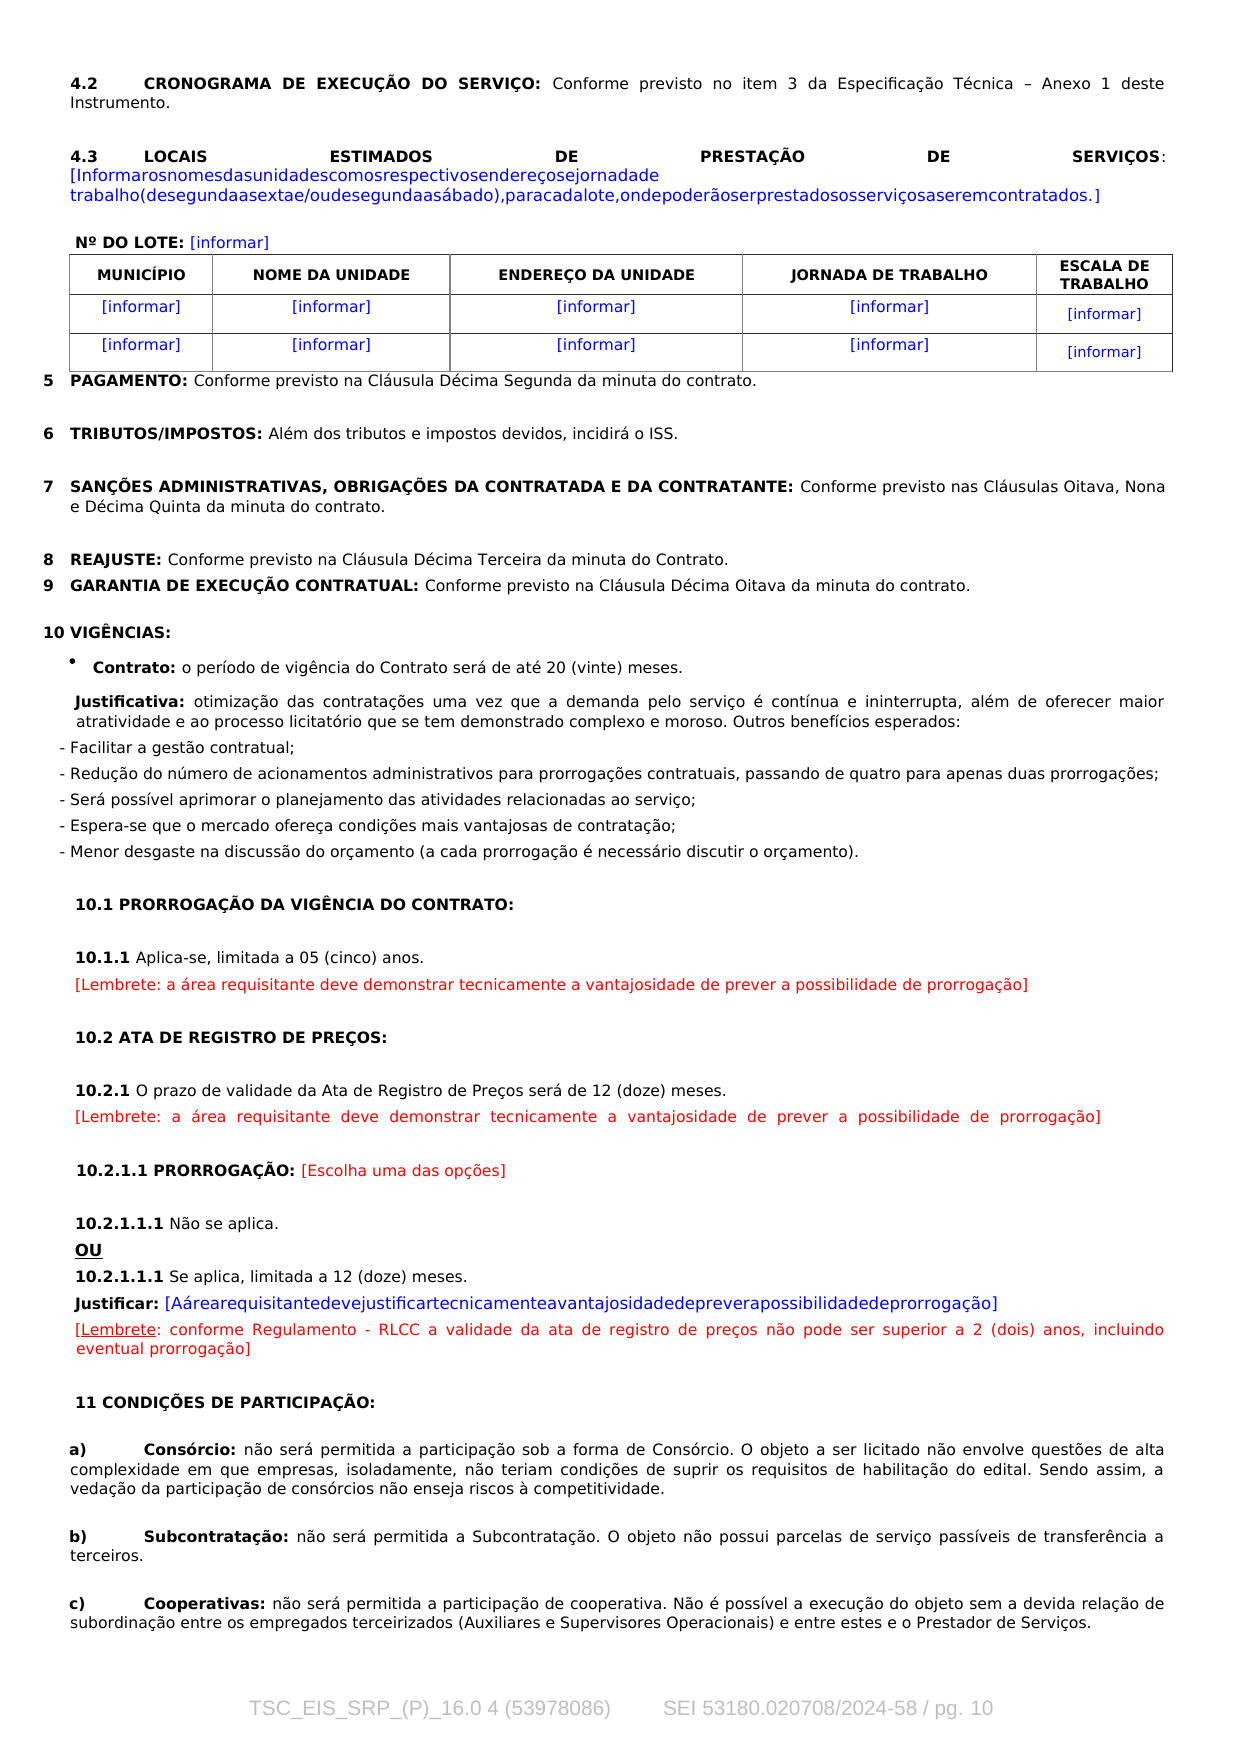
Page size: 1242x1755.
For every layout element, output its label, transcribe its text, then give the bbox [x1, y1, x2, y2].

text 10.2.1.1.1 Se aplica, limitada a 12 (doze) meses. [75, 1268, 1166, 1286]
text 10.2.1.1.1 Não se aplica. [75, 1215, 1166, 1233]
text Justificar: [Aárearequisitantedevejustificartecnicamenteavantajosidadedepreverapossibilidadedeprorrogação] [75, 1294, 1186, 1313]
table_header ESCALA DE TRABALHO [1037, 255, 1172, 294]
table_header JORNADA DE TRABALHO [743, 255, 1036, 294]
text 10.2 ATA DE REGISTRO DE PREÇOS: [75, 1029, 1186, 1047]
list Cooperativas: não será permitida a participação de cooperativa. Não é possível a execução do objeto sem a devida relação de subordinação entre os empregados terceirizados (Auxiliares e Supervisores Operacionais) e entre estes e o Prestador de Serviços. [69, 1595, 1166, 1633]
table_cell [informar] [451, 334, 742, 371]
list REAJUSTE: Conforme previsto na Cláusula Décima Terceira da minuta do Contrato. [43, 551, 1166, 569]
table_cell [informar] [213, 295, 449, 333]
table_cell [informar] [1037, 295, 1172, 333]
list Espera-se que o mercado ofereça condições mais vantajosas de contratação; [59, 817, 1166, 835]
list Será possível aprimorar o planejamento das atividades relacionadas ao serviço; [59, 791, 1166, 809]
list CRONOGRAMA DE EXECUÇÃO DO SERVIÇO: Conforme previsto no item 3 da Especificação Técnica – Anexo 1 deste Instrumento. [70, 75, 1166, 113]
list VIGÊNCIAS: [43, 624, 1166, 642]
table_cell [informar] [70, 334, 212, 371]
list Facilitar a gestão contratual; [59, 739, 1166, 757]
text 11 CONDIÇÕES DE PARTICIPAÇÃO: [75, 1393, 1186, 1412]
table_cell [informar] [213, 334, 449, 371]
table_header MUNICÍPIO [70, 255, 212, 294]
text [Lembrete: conforme Regulamento - RLCC a validade da ata de registro de preços não pode ser superior a 2 (dois) anos, incluindo eventual prorrogação] [75, 1321, 1167, 1358]
list Redução do número de acionamentos administrativos para prorrogações contratuais, passando de quatro para apenas duas prorrogações; [59, 765, 1166, 783]
list LOCAIS ESTIMADOS DE PRESTAÇÃO DE SERVIÇOS: [Informarosnomesdasunidadescomosrespectivosendereçosejornadade trabalho(desegundaasextae/oudesegundaasábado),paracadalote,ondepoderãoserprestadososserviçosaseremcontratados.] [70, 147, 1166, 206]
list TRIBUTOS/IMPOSTOS: Além dos tributos e impostos devidos, incidirá o ISS. [43, 425, 1166, 443]
text 10.1.1 Aplica-se, limitada a 05 (cinco) anos. [75, 949, 1166, 968]
table_cell [informar] [70, 295, 212, 333]
text Contrato: o período de vigência do Contrato será de até 20 (vinte) meses. [93, 659, 1166, 677]
text [Lembrete: a área requisitante deve demonstrar tecnicamente a vantajosidade de prever a possibilidade de prorrogação] 10.2.1.1 PRORROGAÇÃO: [Escolha uma das opções] [75, 1108, 1102, 1180]
subtitle OU [74, 1241, 1186, 1260]
list GARANTIA DE EXECUÇÃO CONTRATUAL: Conforme previsto na Cláusula Décima Oitava da minuta do contrato. [43, 577, 1166, 595]
list SANÇÕES ADMINISTRATIVAS, OBRIGAÇÕES DA CONTRATADA E DA CONTRATANTE: Conforme previsto nas Cláusulas Oitava, Nona e Décima Quinta da minuta do contrato. [43, 478, 1166, 516]
text Justificativa: otimização das contratações uma vez que a demanda pelo serviço é contínua e ininterrupta, além de oferecer maior atratividade e ao processo licitatório que se tem demonstrado complexo e moroso. Outros benefícios esperados: [75, 693, 1166, 731]
table_cell [informar] [743, 295, 1036, 333]
table_header ENDEREÇO DA UNIDADE [451, 255, 742, 294]
table_cell [informar] [451, 295, 742, 333]
table_header NOME DA UNIDADE [213, 255, 449, 294]
list Subcontratação: não será permitida a Subcontratação. O objeto não possui parcelas de serviço passíveis de transferência a terceiros. [69, 1528, 1166, 1566]
text Nº DO LOTE: [informar] [75, 234, 1186, 252]
list PAGAMENTO: Conforme previsto na Cláusula Décima Segunda da minuta do contrato. [43, 372, 1166, 390]
text 10.2.1 O prazo de validade da Ata de Registro de Preços será de 12 (doze) meses. [75, 1082, 1166, 1100]
table_cell [informar] [1037, 334, 1172, 371]
table_cell [informar] [743, 334, 1036, 371]
text 10.1 PRORROGAÇÃO DA VIGÊNCIA DO CONTRATO: [75, 896, 1186, 914]
text [Lembrete: a área requisitante deve demonstrar tecnicamente a vantajosidade de prever a possibilidade de prorrogação] [75, 976, 1167, 994]
list Consórcio: não será permitida a participação sob a forma de Consórcio. O objeto a ser licitado não envolve questões de alta complexidade em que empresas, isoladamente, não teriam condições de suprir os requisitos de habilitação do edital. Sendo assim, a vedação da participação de consórcios não enseja riscos à competitividade. [69, 1441, 1166, 1498]
list Menor desgaste na discussão do orçamento (a cada prorrogação é necessário discutir o orçamento). [59, 843, 1166, 861]
